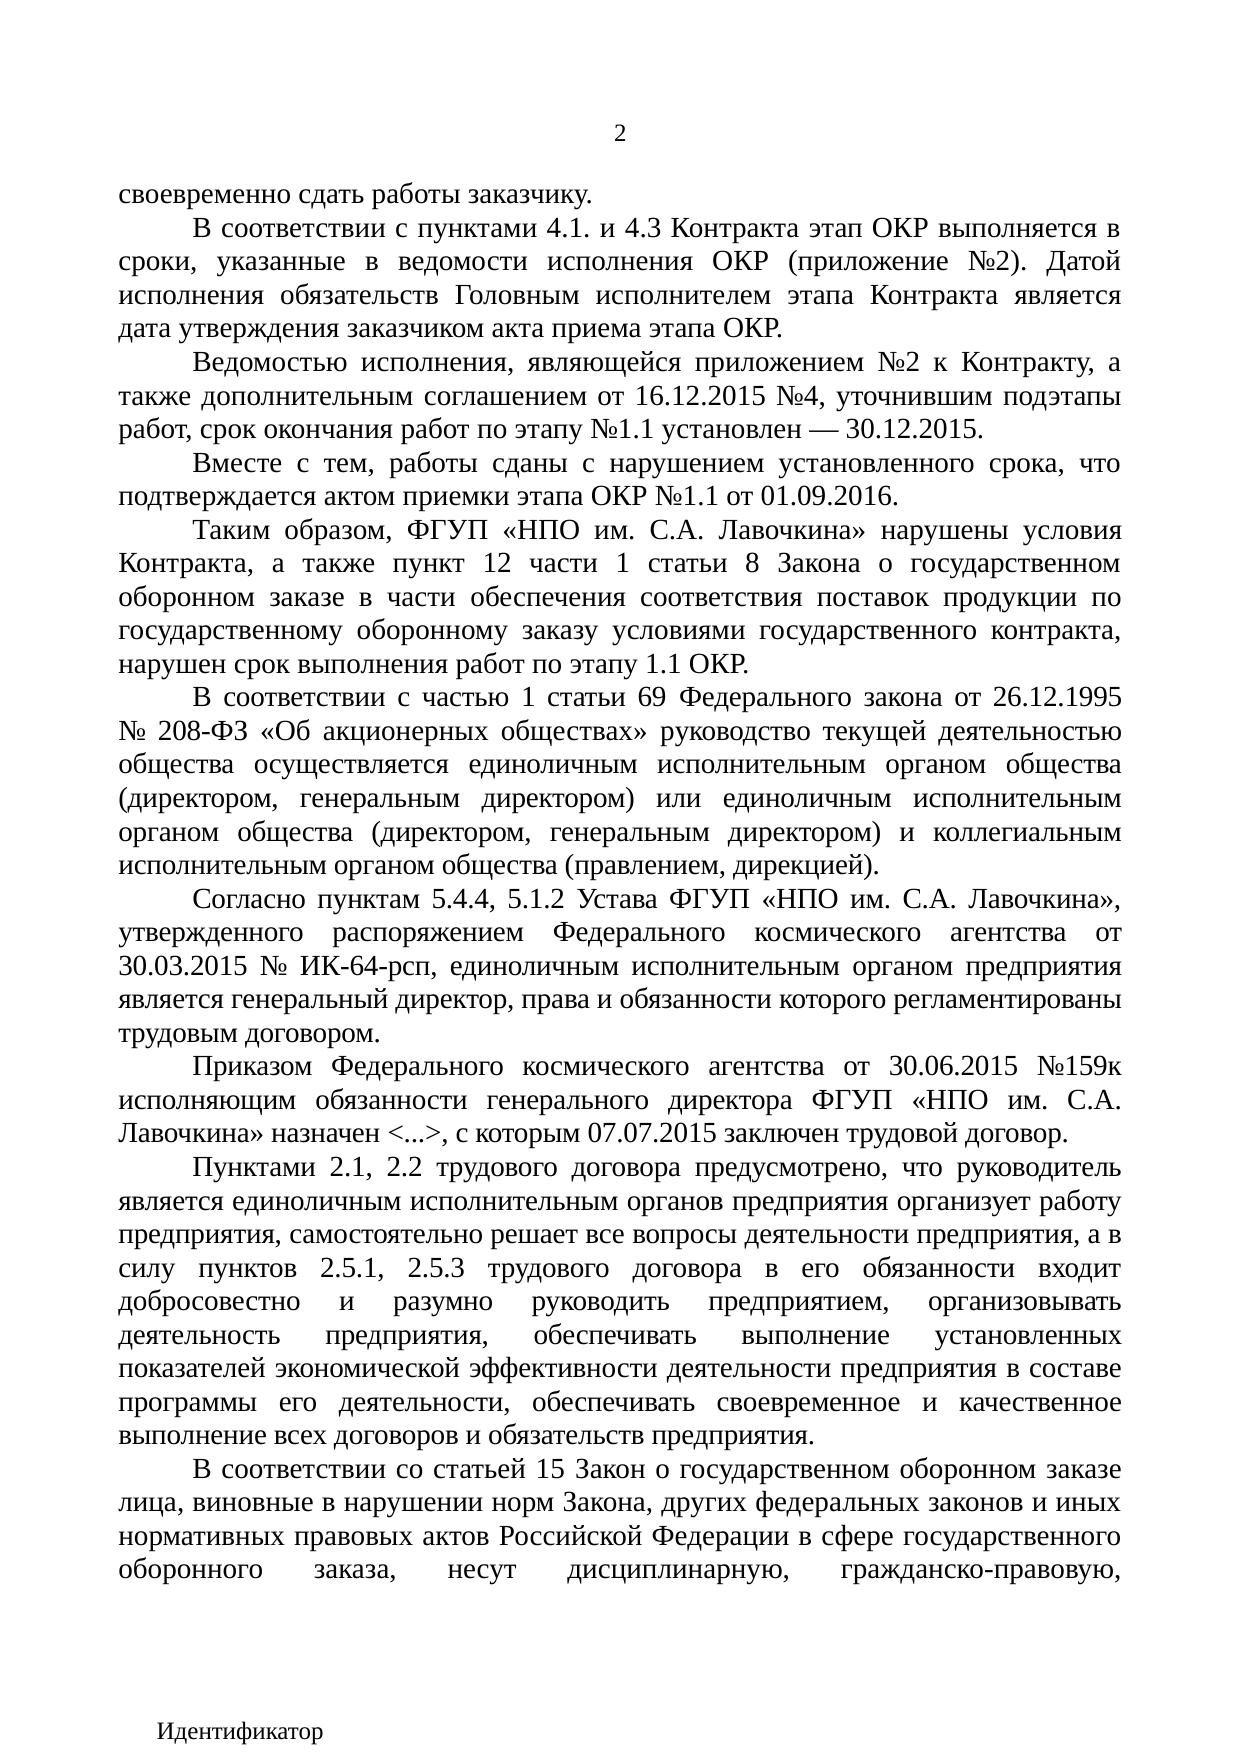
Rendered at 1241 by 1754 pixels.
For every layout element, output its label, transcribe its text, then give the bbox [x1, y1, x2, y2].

text Согласно пунктам 5.4.4, 5.1.2 Устава ФГУП «НПО им. С.А. Лавочкина», утвержденного распоряжением Федерального космического агентства от 30.03.2015 № ИК-64-рсп, единоличным исполнительным органом предприятия является генеральный директор, права и обязанности которого регламентированы трудовым договором. [118, 881, 1122, 1048]
text В соответствии с частью 1 статьи 69 Федерального закона от 26.12.1995 № 208-ФЗ «Об акционерных обществах» руководство текущей деятельностью общества осуществляется единоличным исполнительным органом общества (директором, генеральным директором) или единоличным исполнительным органом общества (директором, генеральным директором) и коллегиальным исполнительным органом общества (правлением, дирекцией). [118, 679, 1122, 881]
text В соответствии со статьей 15 Закон о государственном оборонном заказе лица, виновные в нарушении норм Закона, других федеральных законов и иных нормативных правовых актов Российской Федерации в сфере государственного оборонного заказа, несут дисциплинарную, гражданско-правовую, [118, 1451, 1122, 1585]
text Пунктами 2.1, 2.2 трудового договора предусмотрено, что руководитель является единоличным исполнительным органов предприятия организует работу предприятия, самостоятельно решает все вопросы деятельности предприятия, а в силу пунктов 2.5.1, 2.5.3 трудового договора в его обязанности входит добросовестно и разумно руководить предприятием, организовывать деятельность предприятия, обеспечивать выполнение установленных показателей экономической эффективности деятельности предприятия в составе программы его деятельности, обеспечивать своевременное и качественное выполнение всех договоров и обязательств предприятия. [118, 1149, 1122, 1451]
text своевременно сдать работы заказчику. [118, 176, 1122, 210]
text Таким образом, ФГУП «НПО им. С.А. Лавочкина» нарушены условия Контракта, а также пункт 12 части 1 статьи 8 Закона о государственном оборонном заказе в части обеспечения соответствия поставок продукции по государственному оборонному заказу условиями государственного контракта, нарушен срок выполнения работ по этапу 1.1 ОКР. [118, 512, 1122, 679]
text Приказом Федерального космического агентства от 30.06.2015 №159к исполняющим обязанности генерального директора ФГУП «НПО им. С.А. Лавочкина» назначен <...>, с которым 07.07.2015 заключен трудовой договор. [118, 1048, 1122, 1149]
text В соответствии с пунктами 4.1. и 4.3 Контракта этап ОКР выполняется в сроки, указанные в ведомости исполнения ОКР (приложение №2). Датой исполнения обязательств Головным исполнителем этапа Контракта является дата утверждения заказчиком акта приема этапа ОКР. [118, 210, 1122, 344]
text Вместе с тем, работы сданы с нарушением установленного срока, что подтверждается актом приемки этапа ОКР №1.1 от 01.09.2016. [118, 445, 1122, 512]
text Ведомостью исполнения, являющейся приложением №2 к Контракту, а также дополнительным соглашением от 16.12.2015 №4, уточнившим подэтапы работ, срок окончания работ по этапу №1.1 установлен — 30.12.2015. [118, 344, 1122, 445]
